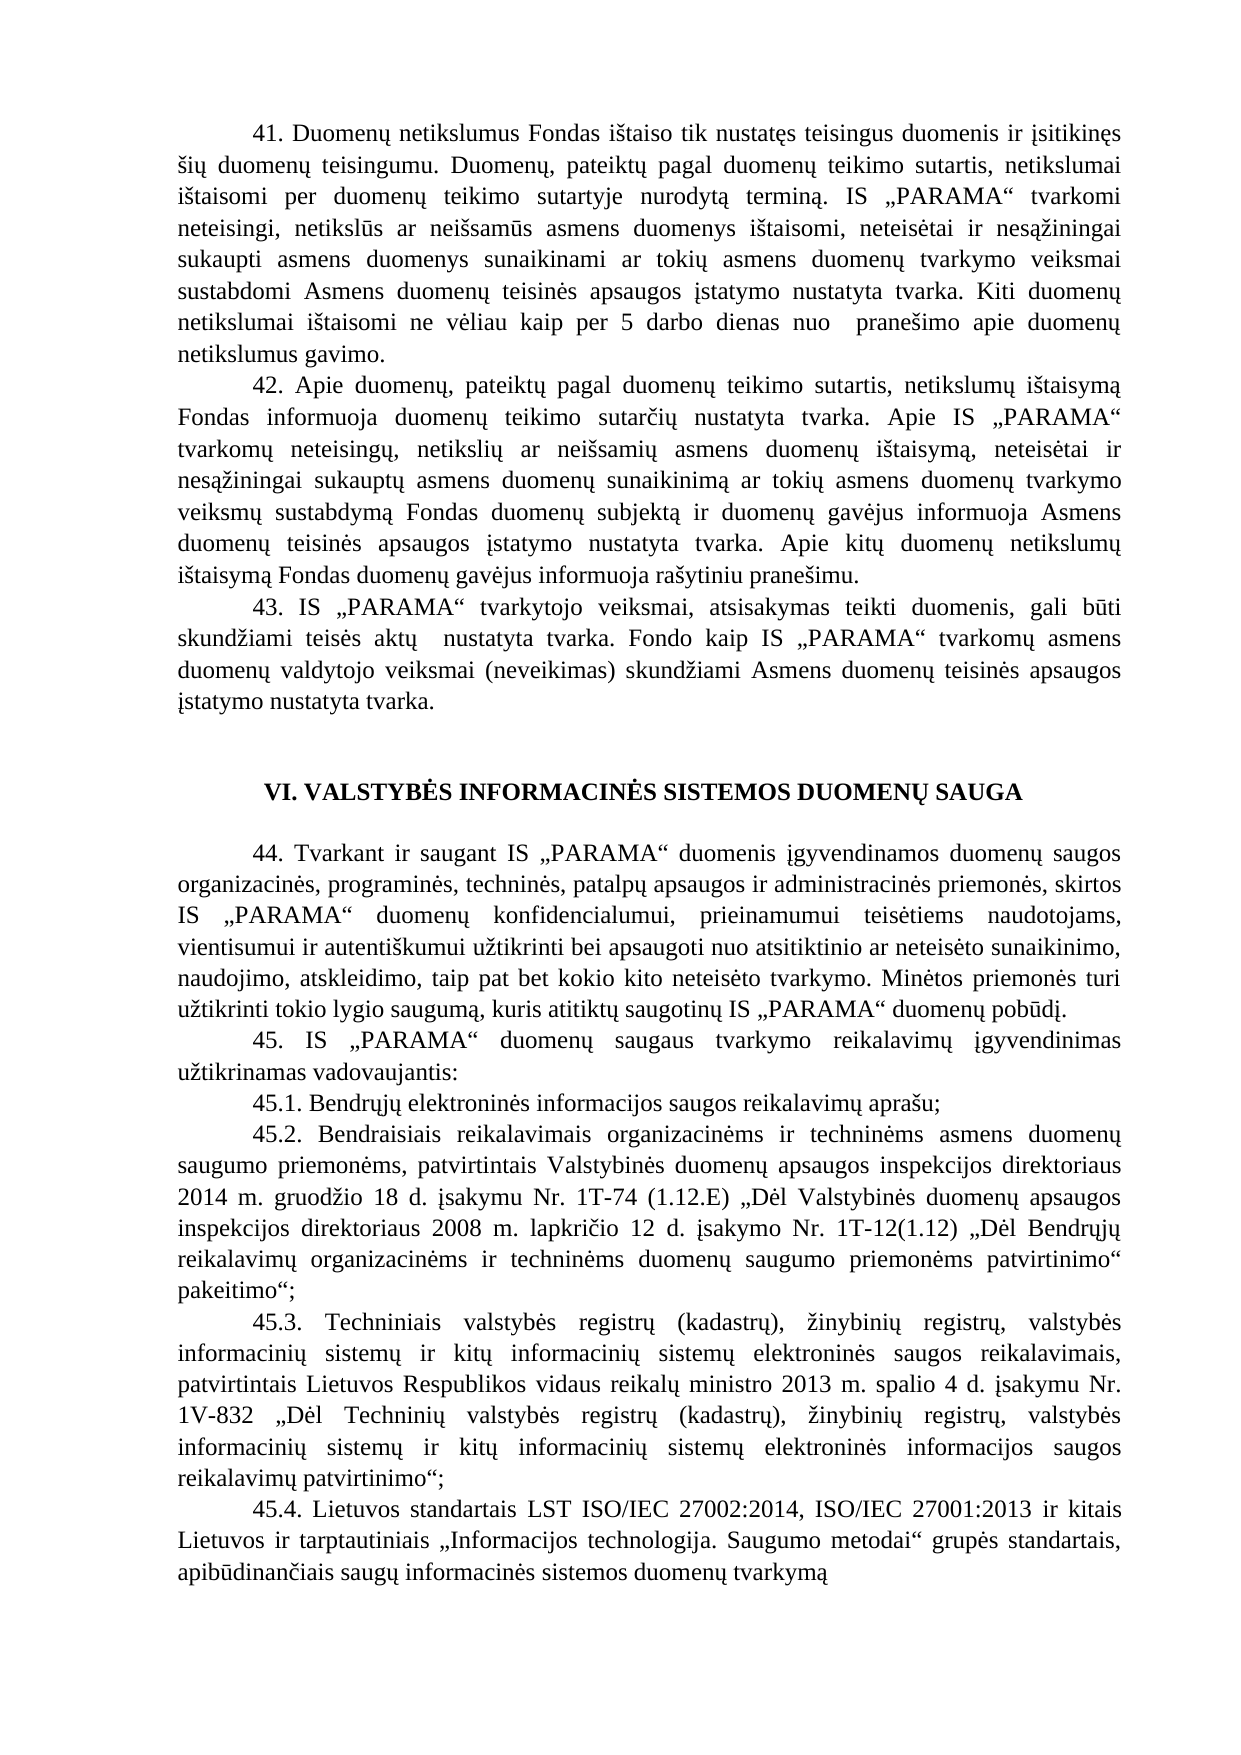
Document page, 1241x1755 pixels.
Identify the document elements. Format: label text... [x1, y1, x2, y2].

text 44. Tvarkant ir saugant IS „PARAMA“ duomenis įgyvendinamos duomenų saugos organizacinės, programinės, techninės, patalpų apsaugos ir administracinės priemonės, skirtos IS „PARAMA“ duomenų konfidencialumui, prieinamumui teisėtiems naudotojams, vientisumui ir autentiškumui užtikrinti bei apsaugoti nuo atsitiktinio ar neteisėto sunaikinimo, naudojimo, atskleidimo, taip pat bet kokio kito neteisėto tvarkymo. Minėtos priemonės turi užtikrinti tokio lygio saugumą, kuris atitiktų saugotinų IS „PARAMA“ duomenų pobūdį. [177, 838, 1122, 1023]
text 43. IS „PARAMA“ tvarkytojo veiksmai, atsisakymas teikti duomenis, gali būti skundžiami teisės aktų nustatyta tvarka. Fondo kaip IS „PARAMA“ tvarkomų asmens duomenų valdytojo veiksmai (neveikimas) skundžiami Asmens duomenų teisinės apsaugos įstatymo nustatyta tvarka. [177, 592, 1122, 715]
text 45.2. Bendraisiais reikalavimais organizacinėms ir techninėms asmens duomenų saugumo priemonėms, patvirtintais Valstybinės duomenų apsaugos inspekcijos direktoriaus 2014 m. gruodžio 18 d. įsakymu Nr. 1T-74 (1.12.E) „Dėl Valstybinės duomenų apsaugos inspekcijos direktoriaus 2008 m. lapkričio 12 d. įsakymo Nr. 1T-12(1.12) „Dėl Bendrųjų reikalavimų organizacinėms ir techninėms duomenų saugumo priemonėms patvirtinimo“ pakeitimo“; [177, 1119, 1122, 1304]
text 45.1. Bendrųjų elektroninės informacijos saugos reikalavimų aprašu; [177, 1088, 1122, 1117]
text 45.4. Lietuvos standartais LST ISO/IEC 27002:2014, ISO/IEC 27001:2013 ir kitais Lietuvos ir tarptautiniais „Informacijos technologija. Saugumo metodai“ grupės standartais, apibūdinančiais saugų informacinės sistemos duomenų tvarkymą [177, 1494, 1122, 1586]
text VI. VALSTYBĖS INFORMACINĖS SISTEMOS DUOMENŲ SAUGA [177, 777, 1122, 806]
text 41. Duomenų netikslumus Fondas ištaiso tik nustatęs teisingus duomenis ir įsitikinęs šių duomenų teisingumu. Duomenų, pateiktų pagal duomenų teikimo sutartis, netikslumai ištaisomi per duomenų teikimo sutartyje nurodytą terminą. IS „PARAMA“ tvarkomi neteisingi, netikslūs ar neišsamūs asmens duomenys ištaisomi, neteisėtai ir nesąžiningai sukaupti asmens duomenys sunaikinami ar tokių asmens duomenų tvarkymo veiksmai sustabdomi Asmens duomenų teisinės apsaugos įstatymo nustatyta tvarka. Kiti duomenų netikslumai ištaisomi ne vėliau kaip per 5 darbo dienas nuo pranešimo apie duomenų netikslumus gavimo. [177, 118, 1122, 368]
text 45. IS „PARAMA“ duomenų saugaus tvarkymo reikalavimų įgyvendinimas užtikrinamas vadovaujantis: [177, 1026, 1122, 1086]
text 42. Apie duomenų, pateiktų pagal duomenų teikimo sutartis, netikslumų ištaisymą Fondas informuoja duomenų teikimo sutarčių nustatyta tvarka. Apie IS „PARAMA“ tvarkomų neteisingų, netikslių ar neišsamių asmens duomenų ištaisymą, neteisėtai ir nesąžiningai sukauptų asmens duomenų sunaikinimą ar tokių asmens duomenų tvarkymo veiksmų sustabdymą Fondas duomenų subjektą ir duomenų gavėjus informuoja Asmens duomenų teisinės apsaugos įstatymo nustatyta tvarka. Apie kitų duomenų netikslumų ištaisymą Fondas duomenų gavėjus informuoja rašytiniu pranešimu. [177, 371, 1122, 589]
text 45.3. Techniniais valstybės registrų (kadastrų), žinybinių registrų, valstybės informacinių sistemų ir kitų informacinių sistemų elektroninės saugos reikalavimais, patvirtintais Lietuvos Respublikos vidaus reikalų ministro 2013 m. spalio 4 d. įsakymu Nr. 1V-832 „Dėl Techninių valstybės registrų (kadastrų), žinybinių registrų, valstybės informacinių sistemų ir kitų informacinių sistemų elektroninės informacijos saugos reikalavimų patvirtinimo“; [177, 1307, 1122, 1492]
